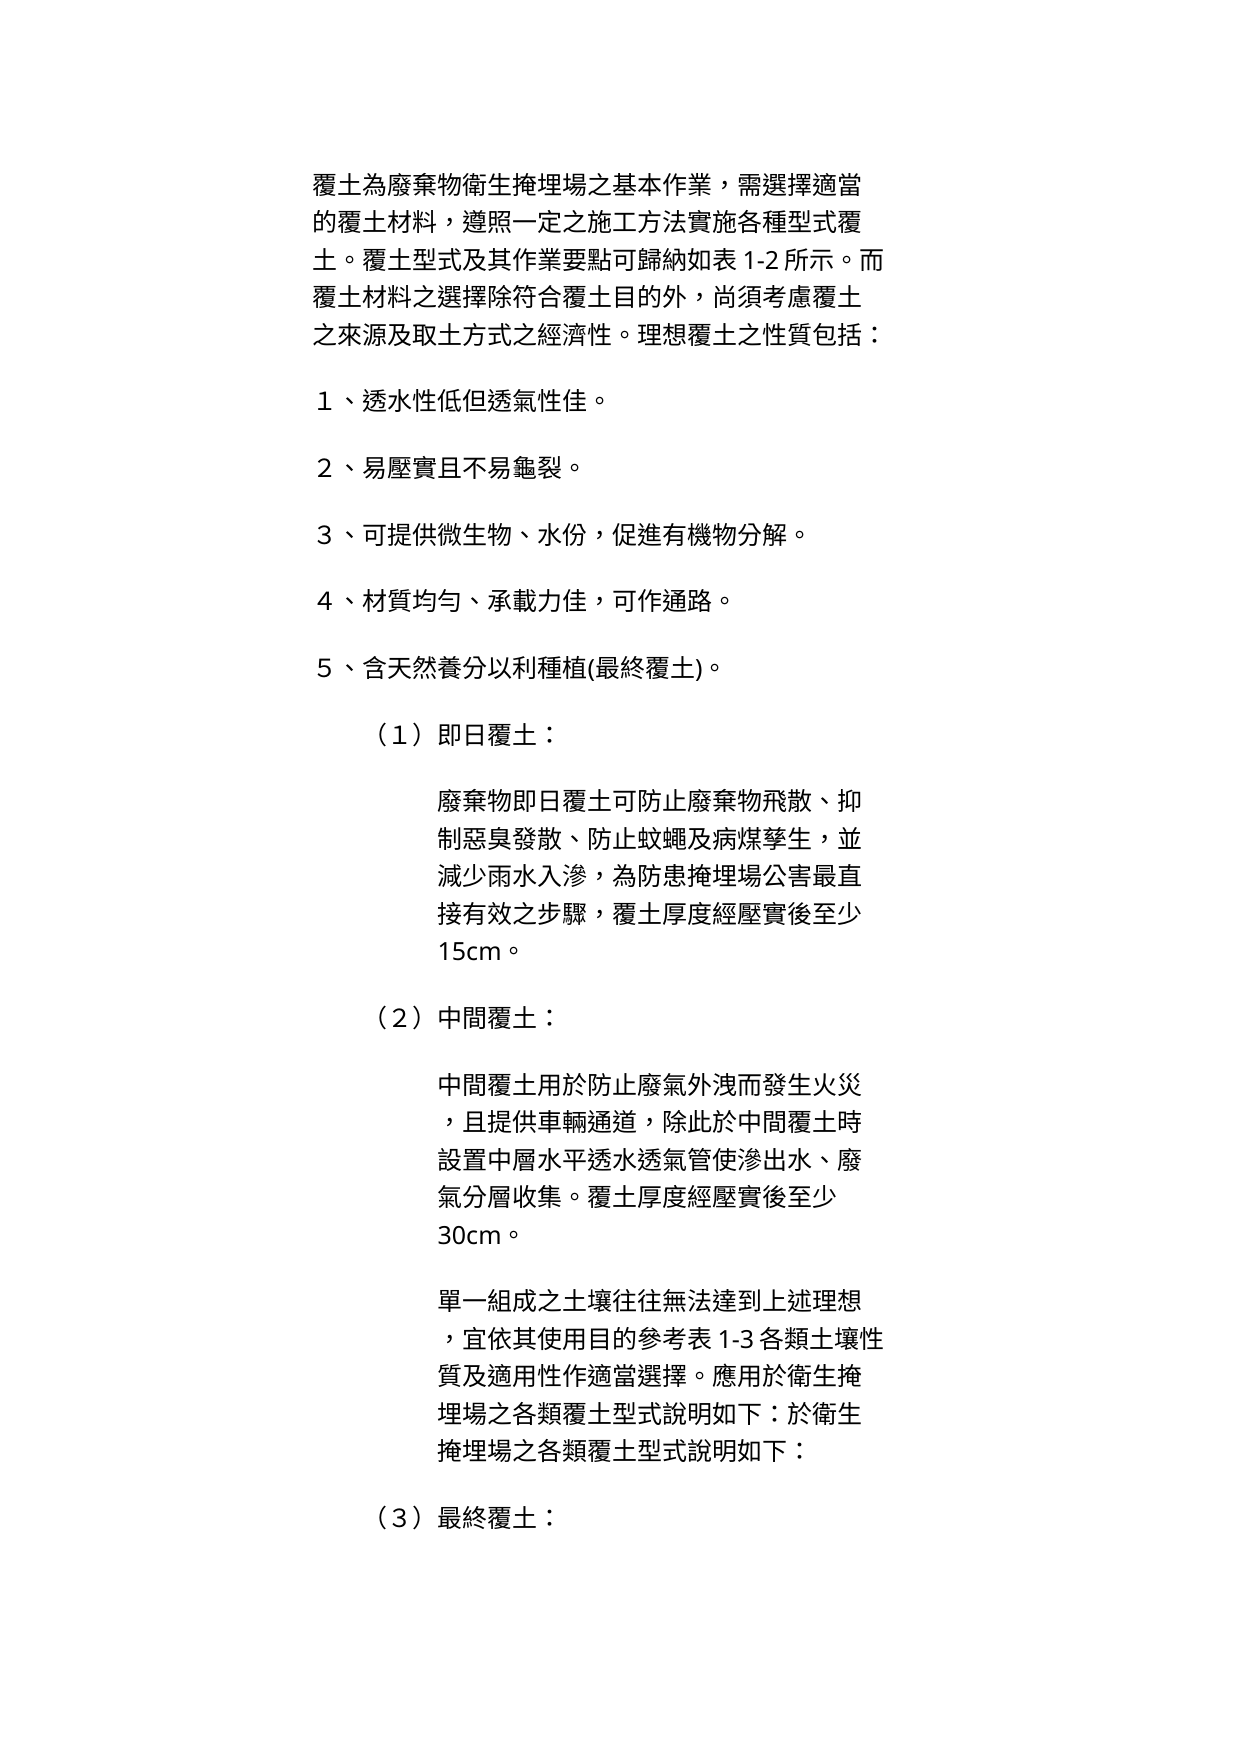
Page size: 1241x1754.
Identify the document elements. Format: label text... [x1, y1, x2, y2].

text 單一組成之土壤往往無法達到上述理想 ，宜依其使用目的參考表1-3各類土壤性 質及適用性作適當選擇。應用於衛生掩 埋場之各類覆土型式說明如下：於衛生 掩埋場之各類覆土型式說明如下： [437, 1281, 1053, 1469]
text ３、可提供微生物、水份，促進有機物分解。 [312, 514, 1053, 552]
text ５、含天然養分以利種植(最終覆土)。 [312, 648, 1053, 685]
text 廢棄物即日覆土可防止廢棄物飛散、抑 制惡臭發散、防止蚊蠅及病煤孳生，並 減少雨水入滲，為防患掩埋場公害最直 接有效之步驟，覆土厚度經壓實後至少 15cm。 [437, 781, 1053, 969]
text （３）最終覆土： [362, 1498, 1053, 1535]
text ４、材質均勻、承載力佳，可作通路。 [312, 581, 1053, 619]
text １、透水性低但透氣性佳。 [312, 381, 1053, 419]
text 中間覆土用於防止廢氣外洩而發生火災 ，且提供車輛通道，除此於中間覆土時 設置中層水平透水透氣管使滲出水、廢 氣分層收集。覆土厚度經壓實後至少 30cm。 [437, 1064, 1053, 1252]
text （２）中間覆土： [362, 998, 1053, 1035]
text （１）即日覆土： [362, 714, 1053, 752]
text 覆土為廢棄物衛生掩埋場之基本作業，需選擇適當 的覆土材料，遵照一定之施工方法實施各種型式覆 土。覆土型式及其作業要點可歸納如表1-2所示。而 覆土材料之選擇除符合覆土目的外，尚須考慮覆土 之來源及取土方式之經濟性。理想覆土之性質包括： [312, 164, 1053, 352]
text ２、易壓實且不易龜裂。 [312, 448, 1053, 485]
